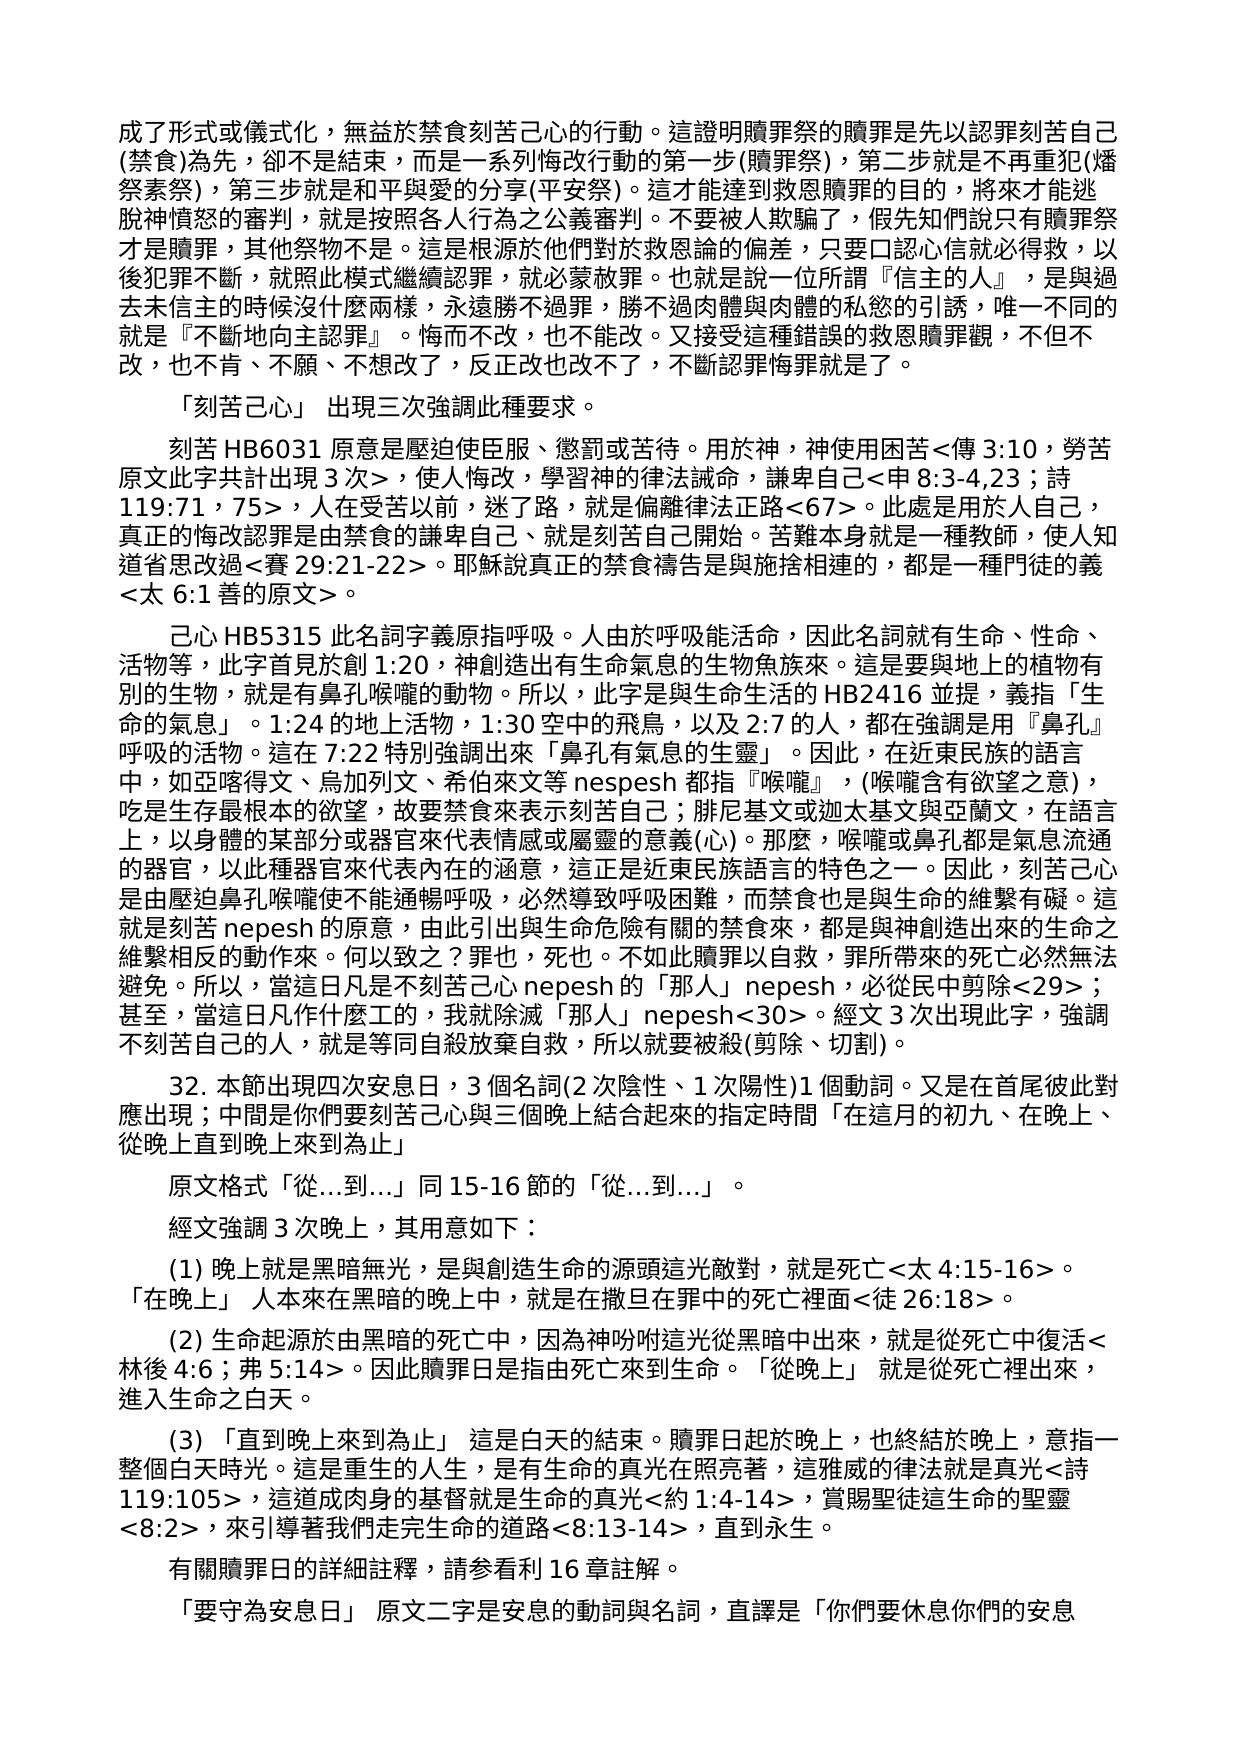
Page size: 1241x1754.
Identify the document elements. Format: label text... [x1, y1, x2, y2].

text 32. 本節出現四次安息日，3個名詞(2次陰性、1次陽性)1個動詞。又是在首尾彼此對應出現；中間是你們要刻苦己心與三個晚上結合起來的指定時間「在這月的初九、在晚上、從晚上直到晚上來到為止」 [118, 1072, 1122, 1160]
text (2) 生命起源於由黑暗的死亡中，因為神吩咐這光從黑暗中出來，就是從死亡中復活<林後4:6；弗5:14>。因此贖罪日是指由死亡來到生命。「從晚上」 就是從死亡裡出來，進入生命之白天。 [118, 1326, 1122, 1414]
text 「要守為安息日」 原文二字是安息的動詞與名詞，直譯是「你們要休息你們的安息 [118, 1597, 1122, 1626]
text 刻苦HB6031 原意是壓迫使臣服、懲罰或苦待。用於神，神使用困苦<傳3:10，勞苦原文此字共計出現3次>，使人悔改，學習神的律法誡命，謙卑自己<申8:3-4,23；詩119:71，75>，人在受苦以前，迷了路，就是偏離律法正路<67>。此處是用於人自己，真正的悔改認罪是由禁食的謙卑自己、就是刻苦自己開始。苦難本身就是一種教師，使人知道省思改過<賽29:21-22>。耶穌說真正的禁食禱告是與施捨相連的，都是一種門徒的義<太 6:1善的原文>。 [118, 435, 1122, 610]
text 經文強調3次晚上，其用意如下： [118, 1214, 1122, 1243]
text 有關贖罪日的詳細註釋，請参看利16章註解。 [118, 1556, 1122, 1585]
text 原文格式「從…到…」同15-16節的「從…到…」。 [118, 1172, 1122, 1201]
text (1) 晚上就是黑暗無光，是與創造生命的源頭這光敵對，就是死亡<太4:15-16>。「在晚上」 人本來在黑暗的晚上中，就是在撒旦在罪中的死亡裡面<徒26:18>。 [118, 1256, 1122, 1314]
text 成了形式或儀式化，無益於禁食刻苦己心的行動。這證明贖罪祭的贖罪是先以認罪刻苦自己(禁食)為先，卻不是結束，而是一系列悔改行動的第一步(贖罪祭)，第二步就是不再重犯(燔祭素祭)，第三步就是和平與愛的分享(平安祭)。這才能達到救恩贖罪的目的，將來才能逃脫神憤怒的審判，就是按照各人行為之公義審判。不要被人欺騙了，假先知們說只有贖罪祭才是贖罪，其他祭物不是。這是根源於他們對於救恩論的偏差，只要口認心信就必得救，以後犯罪不斷，就照此模式繼續認罪，就必蒙赦罪。也就是說一位所謂『信主的人』，是與過去未信主的時候沒什麼兩樣，永遠勝不過罪，勝不過肉體與肉體的私慾的引誘，唯一不同的就是『不斷地向主認罪』。悔而不改，也不能改。又接受這種錯誤的救恩贖罪觀，不但不改，也不肯、不願、不想改了，反正改也改不了，不斷認罪悔罪就是了。 [118, 118, 1122, 381]
text 「刻苦己心」 出現三次強調此種要求。 [118, 393, 1122, 422]
text (3) 「直到晚上來到為止」 這是白天的結束。贖罪日起於晚上，也終結於晚上，意指一整個白天時光。這是重生的人生，是有生命的真光在照亮著，這雅威的律法就是真光<詩119:105>，這道成肉身的基督就是生命的真光<約1:4-14>，賞賜聖徒這生命的聖靈<8:2>，來引導著我們走完生命的道路<8:13-14>，直到永生。 [118, 1426, 1122, 1543]
text 己心HB5315 此名詞字義原指呼吸。人由於呼吸能活命，因此名詞就有生命、性命、活物等，此字首見於創1:20，神創造出有生命氣息的生物魚族來。這是要與地上的植物有別的生物，就是有鼻孔喉嚨的動物。所以，此字是與生命生活的HB2416 並提，義指「生命的氣息」。1:24的地上活物，1:30空中的飛鳥，以及2:7的人，都在強調是用『鼻孔』呼吸的活物。這在7:22特別強調出來「鼻孔有氣息的生靈」。因此，在近東民族的語言中，如亞喀得文、烏加列文、希伯來文等nespesh 都指『喉嚨』，(喉嚨含有欲望之意)，吃是生存最根本的欲望，故要禁食來表示刻苦自己；腓尼基文或迦太基文與亞蘭文，在語言上，以身體的某部分或器官來代表情感或屬靈的意義(心)。那麼，喉嚨或鼻孔都是氣息流通的器官，以此種器官來代表內在的涵意，這正是近東民族語言的特色之一。因此，刻苦己心是由壓迫鼻孔喉嚨使不能通暢呼吸，必然導致呼吸困難，而禁食也是與生命的維繫有礙。這就是刻苦nepesh的原意，由此引出與生命危險有關的禁食來，都是與神創造出來的生命之維繫相反的動作來。何以致之？罪也，死也。不如此贖罪以自救，罪所帶來的死亡必然無法避免。所以，當這日凡是不刻苦己心nepesh的「那人」nepesh，必從民中剪除<29>；甚至，當這日凡作什麼工的，我就除滅「那人」nepesh<30>。經文3次出現此字，強調不刻苦自己的人，就是等同自殺放棄自救，所以就要被殺(剪除、切割)。 [118, 622, 1122, 1060]
